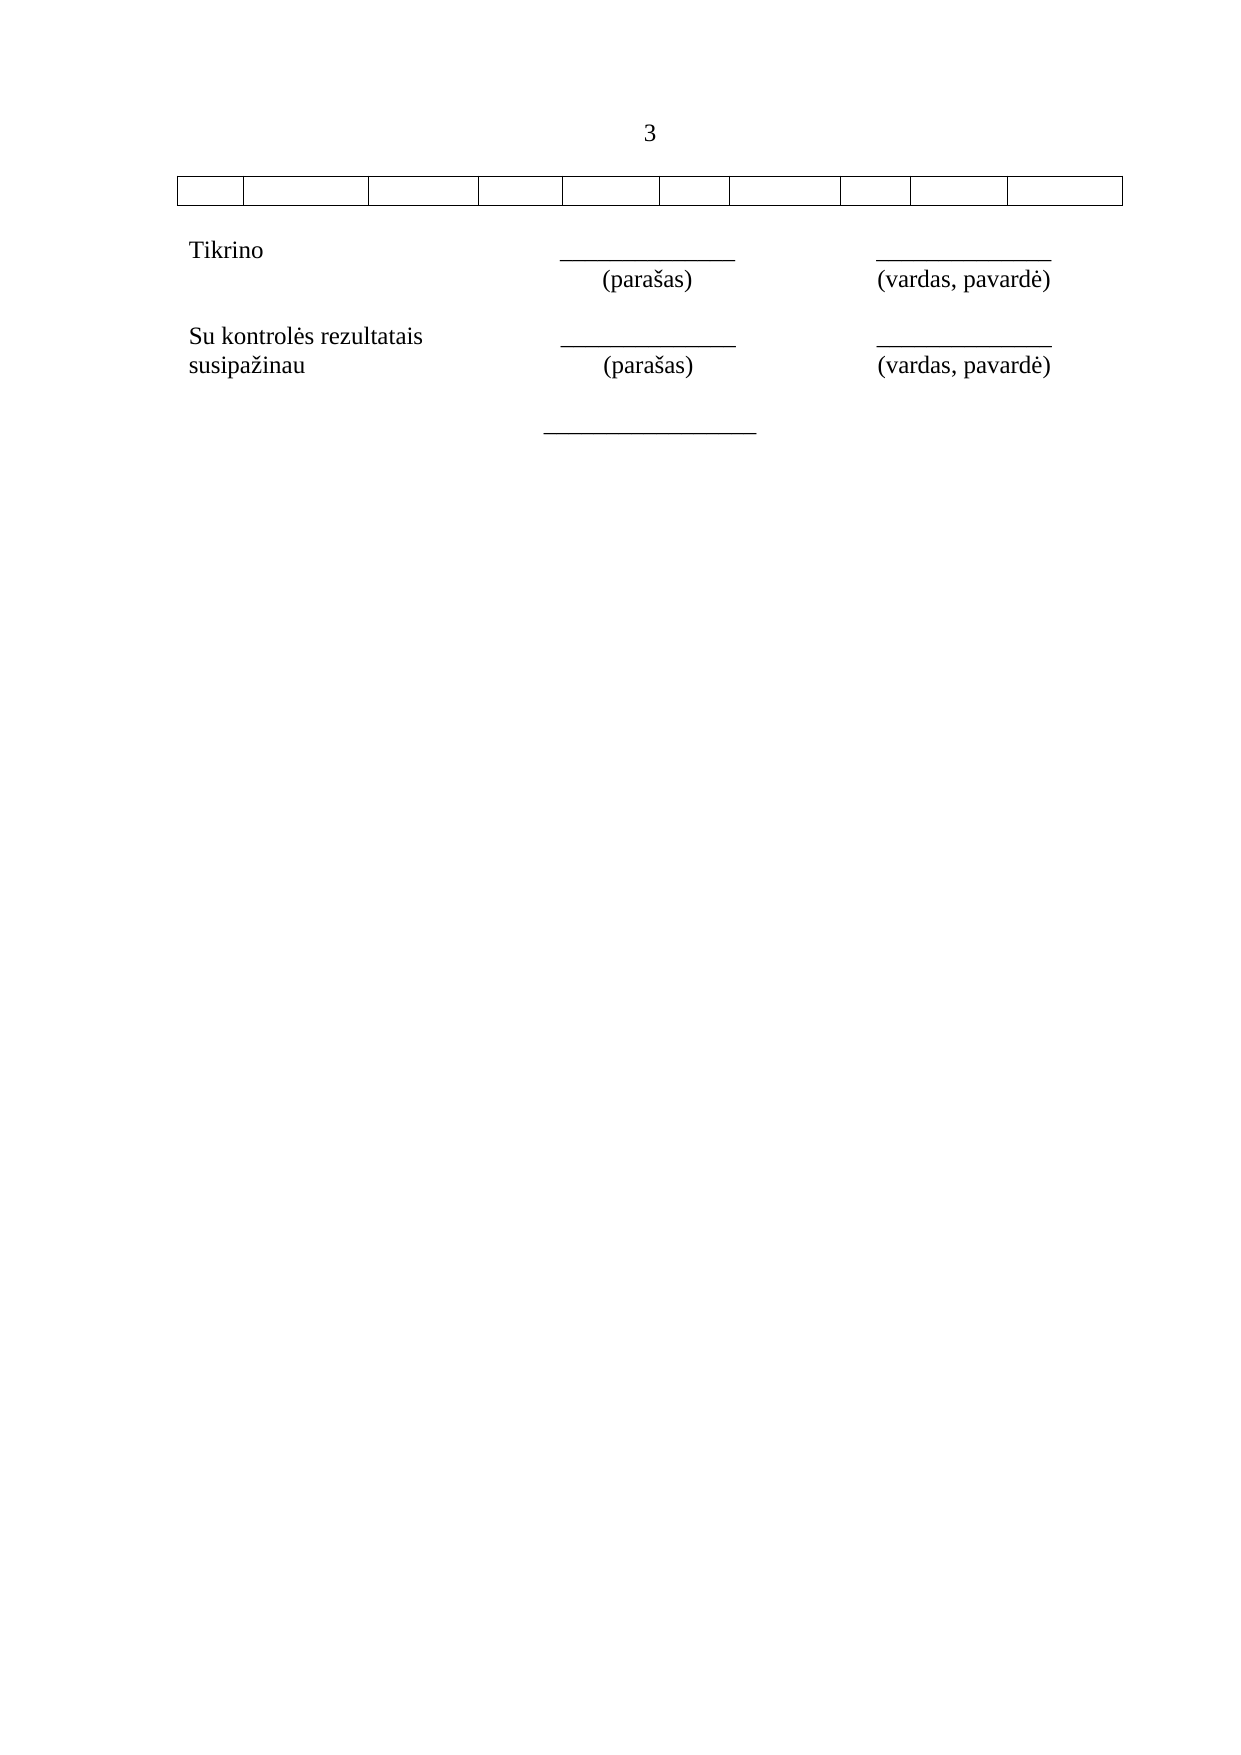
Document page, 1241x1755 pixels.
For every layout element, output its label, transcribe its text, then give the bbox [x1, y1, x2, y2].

table_cell [911, 177, 1007, 205]
table_cell [479, 177, 562, 205]
table_cell [841, 177, 910, 205]
table_cell [730, 177, 840, 205]
table_cell [1008, 177, 1122, 205]
table_header ______________ (parašas) [490, 321, 806, 379]
table_cell [178, 177, 243, 205]
table_header Su kontrolės rezultatais susipažinau [177, 321, 490, 379]
table_cell [244, 177, 368, 205]
table_cell [369, 177, 478, 205]
table_cell [563, 177, 659, 205]
table_header ______________ (vardas, pavardė) [806, 321, 1122, 379]
text _________________ [177, 408, 1122, 436]
table_header Tikrino [177, 235, 489, 293]
table_cell [660, 177, 729, 205]
table_header ______________ (parašas) [489, 235, 805, 293]
table_header ______________ (vardas, pavardė) [805, 235, 1122, 293]
